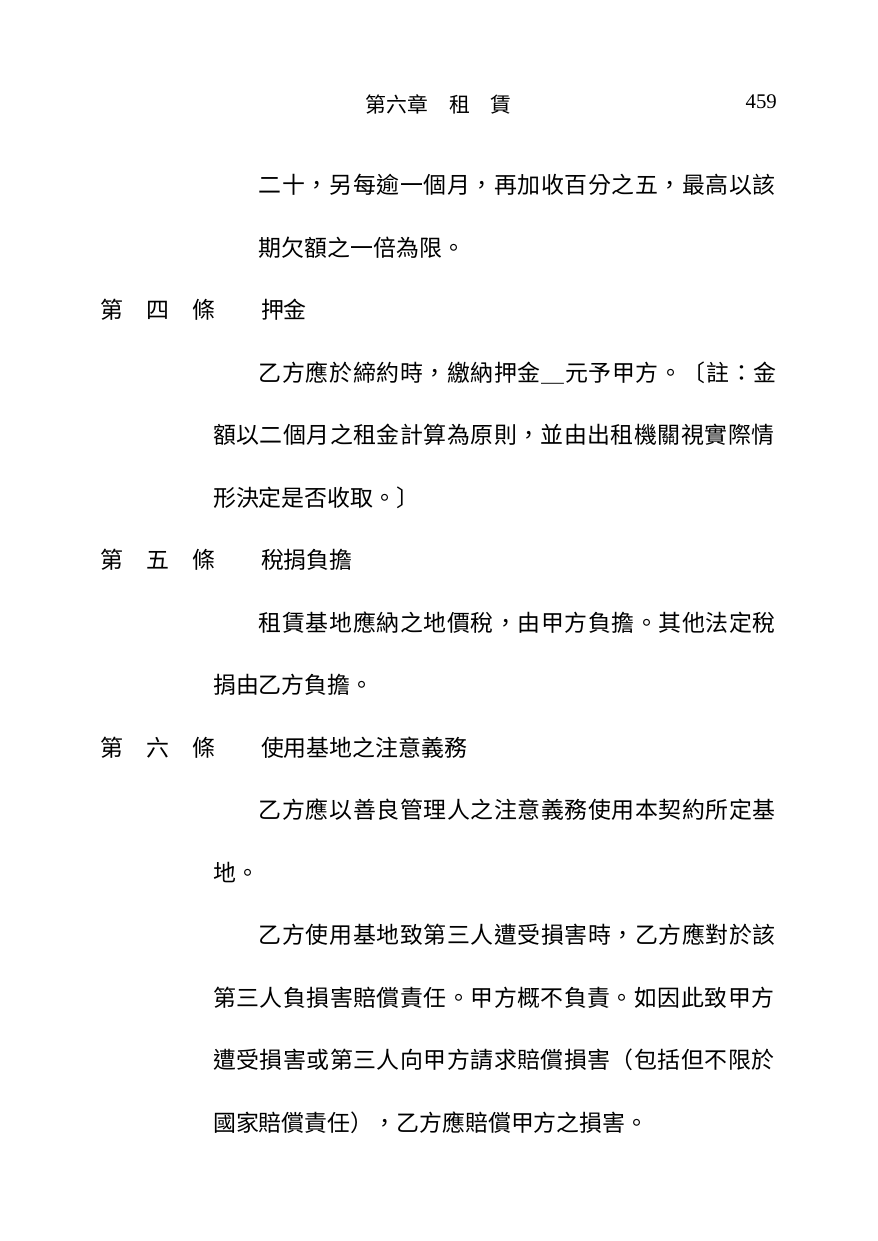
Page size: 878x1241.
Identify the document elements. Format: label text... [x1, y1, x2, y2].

text 乙方使用基地致第三人遭受損害時，乙方應對於該第三人負損害賠償責任。甲方概不負責。如因此致甲方遭受損害或第三人向甲方請求賠償損害（包括但不限於國家賠償責任），乙方應賠償甲方之損害。 [213, 892, 777, 1142]
text 乙方應以善良管理人之注意義務使用本契約所定基地。 [213, 767, 777, 892]
text 二十，另每逾一個月，再加收百分之五，最高以該期欠額之一倍為限。 [213, 142, 777, 267]
text 乙方應於締約時，繳納押金＿元予甲方。〔註：金額以二個月之租金計算為原則，並由出租機關視實際情形決定是否收取。〕 [213, 329, 777, 517]
text 第 四 條 押金 [100, 267, 777, 329]
text 第 六 條 使用基地之注意義務 [100, 704, 777, 767]
text 第 五 條 稅捐負擔 [100, 517, 777, 579]
text 租賃基地應納之地價稅，由甲方負擔。其他法定稅捐由乙方負擔。 [213, 579, 777, 704]
